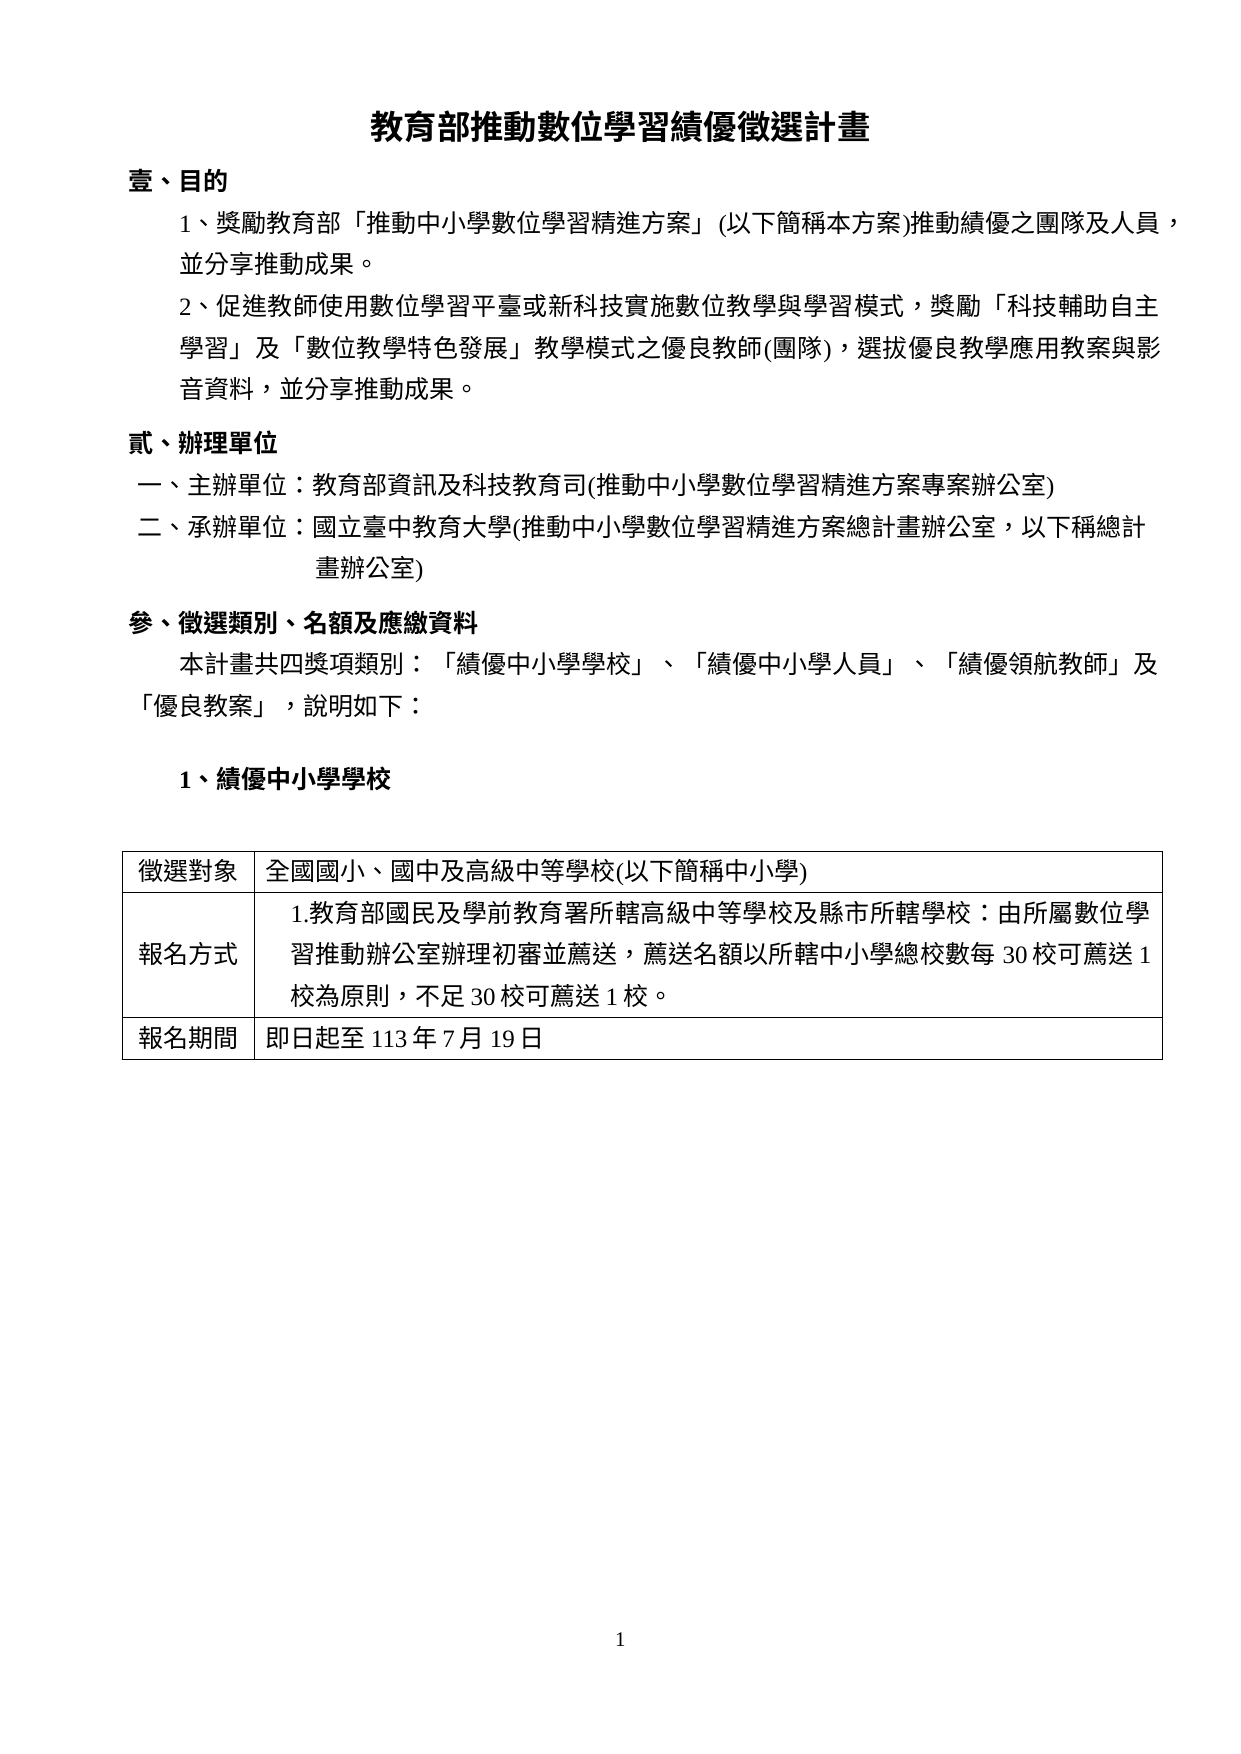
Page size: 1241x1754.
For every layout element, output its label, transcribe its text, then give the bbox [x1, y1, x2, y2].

text 二、承辦單位：國立臺中教育大學(推動中小學數位學習精進方案總計畫辦公室，以下稱總計畫辦公室) [137, 507, 1162, 585]
list 辦理單位 [129, 424, 1162, 460]
text 一、主辦單位：教育部資訊及科技教育司(推動中小學數位學習精進方案專案辦公室) [137, 466, 1162, 502]
text 本計畫共四獎項類別：「績優中小學學校」、「績優中小學人員」、「績優領航教師」及「優良教案」，說明如下： [129, 645, 1162, 723]
table_cell 教育部國民及學前教育署所轄高級中等學校及縣市所轄學校：由所屬數位學習推動辦公室辦理初審並薦送，薦送名額以所轄中小學總校數每30校可薦送1校為原則，不足30校可薦送1校。 [255, 893, 1162, 1017]
list 獎勵教育部「推動中小學數位學習精進方案」(以下簡稱本方案)推動績優之團隊及人員，並分享推動成果。 [179, 203, 1162, 281]
table_cell 即日起至113年7月19日 [255, 1018, 1162, 1059]
table_cell 報名期間 [123, 1018, 254, 1059]
table_header 全國國小、國中及高級中等學校(以下簡稱中小學) [255, 852, 1162, 892]
list 目的 [129, 161, 1162, 198]
text 教育部推動數位學習績優徵選計畫 [78, 101, 1162, 149]
table_cell 報名方式 [123, 893, 254, 1017]
list 徵選類別、名額及應繳資料 [129, 603, 1162, 639]
list 促進教師使用數位學習平臺或新科技實施數位教學與學習模式，獎勵「科技輔助自主學習」及「數位教學特色發展」教學模式之優良教師(團隊)，選拔優良教學應用教案與影音資料，並分享推動成果。 [179, 286, 1162, 406]
list 績優中小學學校 [179, 759, 1162, 796]
table_header 徵選對象 [123, 852, 254, 892]
